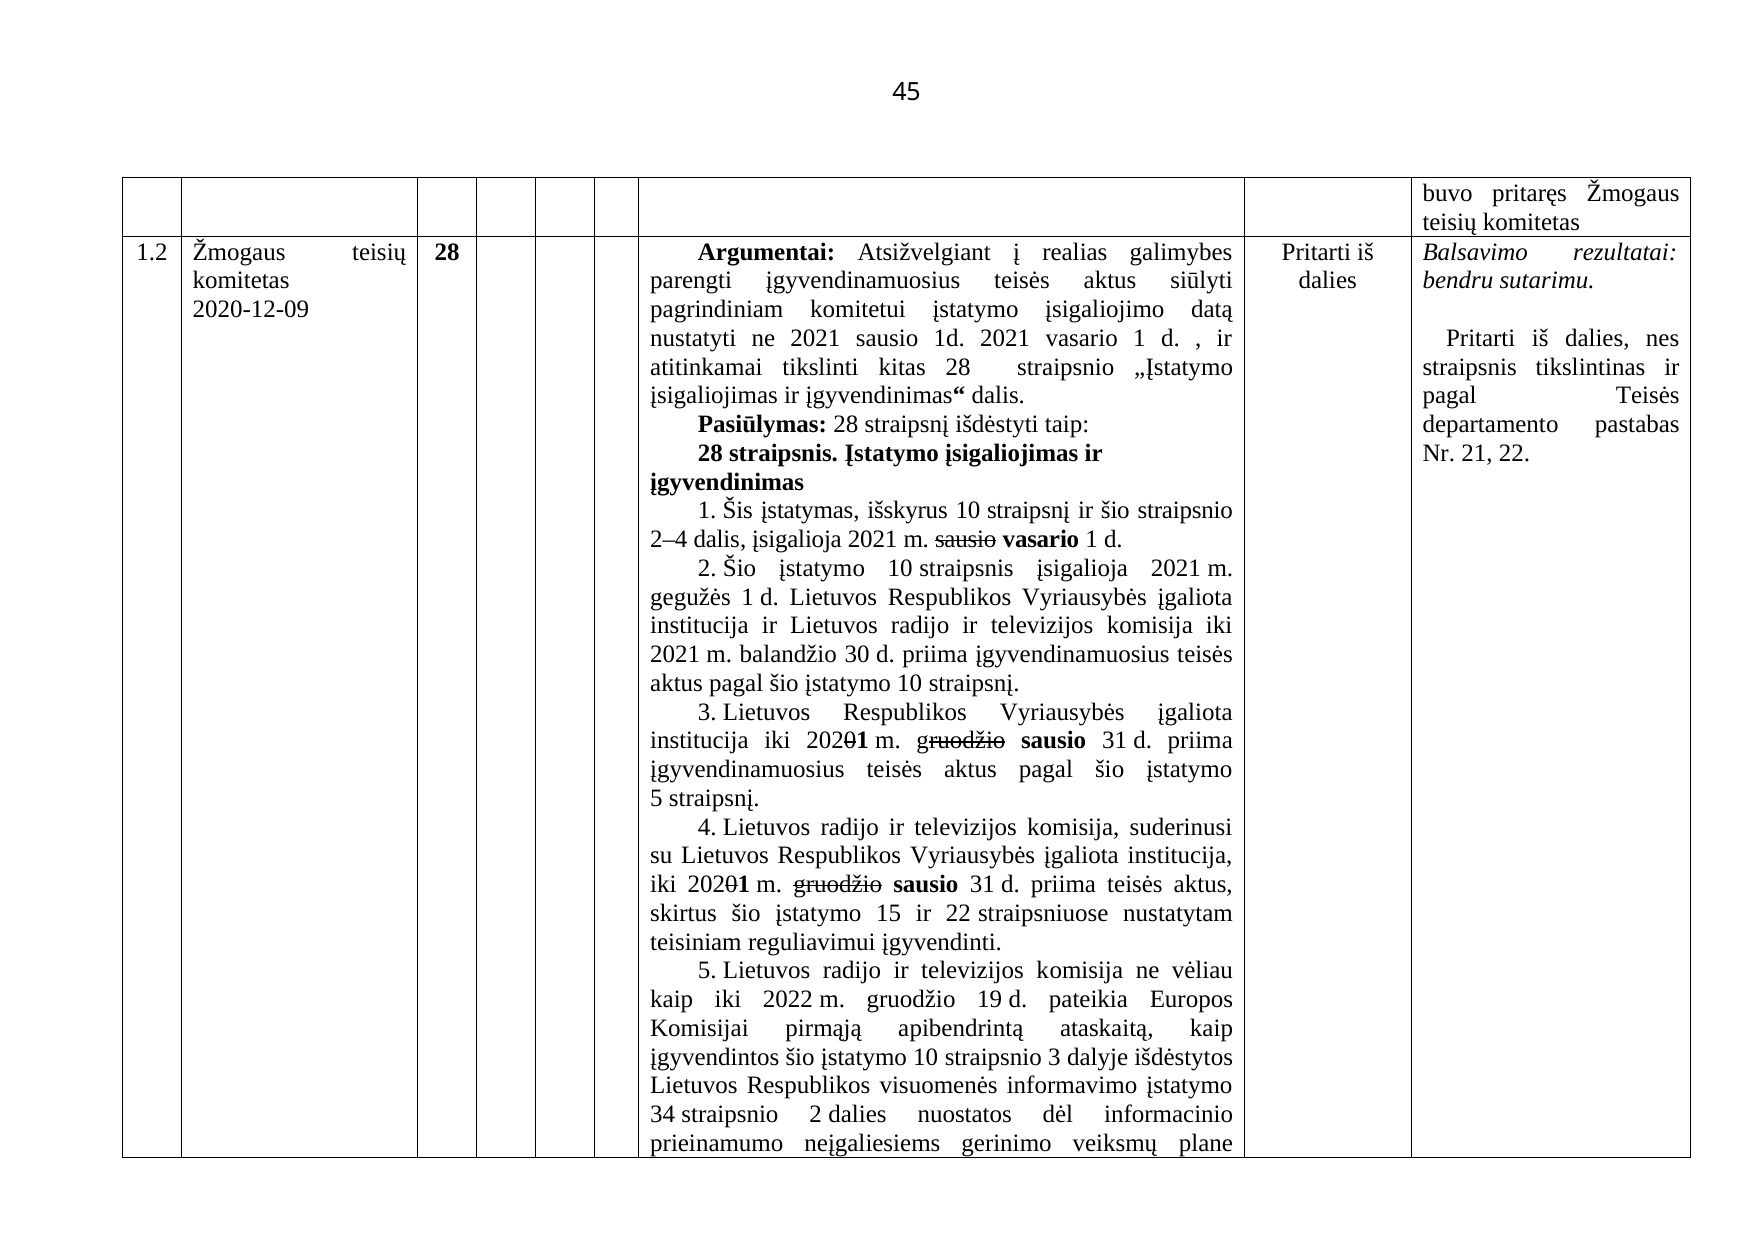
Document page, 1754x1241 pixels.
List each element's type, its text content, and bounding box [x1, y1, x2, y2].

table_cell [639, 178, 1244, 236]
table_cell [595, 178, 638, 236]
table_cell Balsavimo rezultatai: bendru sutarimu. Pritarti iš dalies, nes straipsnis tikslintinas ir pagal Teisės departamento pastabas Nr. 21, 22. [1412, 237, 1690, 1157]
table_cell [477, 178, 535, 236]
table_cell [477, 237, 535, 1157]
table_cell [1245, 178, 1411, 236]
table_cell Argumentai: Atsižvelgiant į realias galimybes parengti įgyvendinamuosius teisės aktus siūlyti pagrindiniam komitetui įstatymo įsigaliojimo datą nustatyti ne 2021 sausio 1d. 2021 vasario 1 d. , ir atitinkamai tikslinti kitas 28 straipsnio „Įstatymo įsigaliojimas ir įgyvendinimas“ dalis. Pasiūlymas: 28 straipsnį išdėstyti taip: 28 straipsnis. Įstatymo įsigaliojimas ir įgyvendinimas 1. Šis įstatymas, išskyrus 10 straipsnį ir šio straipsnio 2–4 dalis, įsigalioja 2021 m. sausio vasario 1 d. 2. Šio įstatymo 10 straipsnis įsigalioja 2021 m. gegužės 1 d. Lietuvos Respublikos Vyriausybės įgaliota institucija ir Lietuvos radijo ir televizijos komisija iki 2021 m. balandžio 30 d. priima įgyvendinamuosius teisės aktus pagal šio įstatymo 10 straipsnį. 3. Lietuvos Respublikos Vyriausybės įgaliota institucija iki 20201 m. gruodžio sausio 31 d. priima įgyvendinamuosius teisės aktus pagal šio įstatymo 5 straipsnį. 4. Lietuvos radijo ir televizijos komisija, suderinusi su Lietuvos Respublikos Vyriausybės įgaliota institucija, iki 20201 m. gruodžio sausio 31 d. priima teisės aktus, skirtus šio įstatymo 15 ir 22 straipsniuose nustatytam teisiniam reguliavimui įgyvendinti. 5. Lietuvos radijo ir televizijos komisija ne vėliau kaip iki 2022 m. gruodžio 19 d. pateikia Europos Komisijai pirmąją apibendrintą ataskaitą, kaip įgyvendintos šio įstatymo 10 straipsnio 3 dalyje išdėstytos Lietuvos Respublikos visuomenės informavimo įstatymo 34 straipsnio 2 dalies nuostatos dėl informacinio prieinamumo neįgaliesiems gerinimo veiksmų plane [639, 237, 1244, 1157]
table_cell [536, 178, 594, 236]
table_cell [123, 178, 181, 236]
table_cell buvo pritaręs Žmogaus teisių komitetas [1412, 178, 1690, 236]
table_cell [536, 237, 594, 1157]
table_cell [595, 237, 638, 1157]
table_cell [182, 178, 417, 236]
table_cell 28 [418, 237, 476, 1157]
table_cell 1.2 [123, 237, 181, 1157]
table_cell [418, 178, 476, 236]
table_cell Žmogaus teisių komitetas 2020-12-09 [182, 237, 417, 1157]
table_cell Pritarti iš dalies [1245, 237, 1411, 1157]
